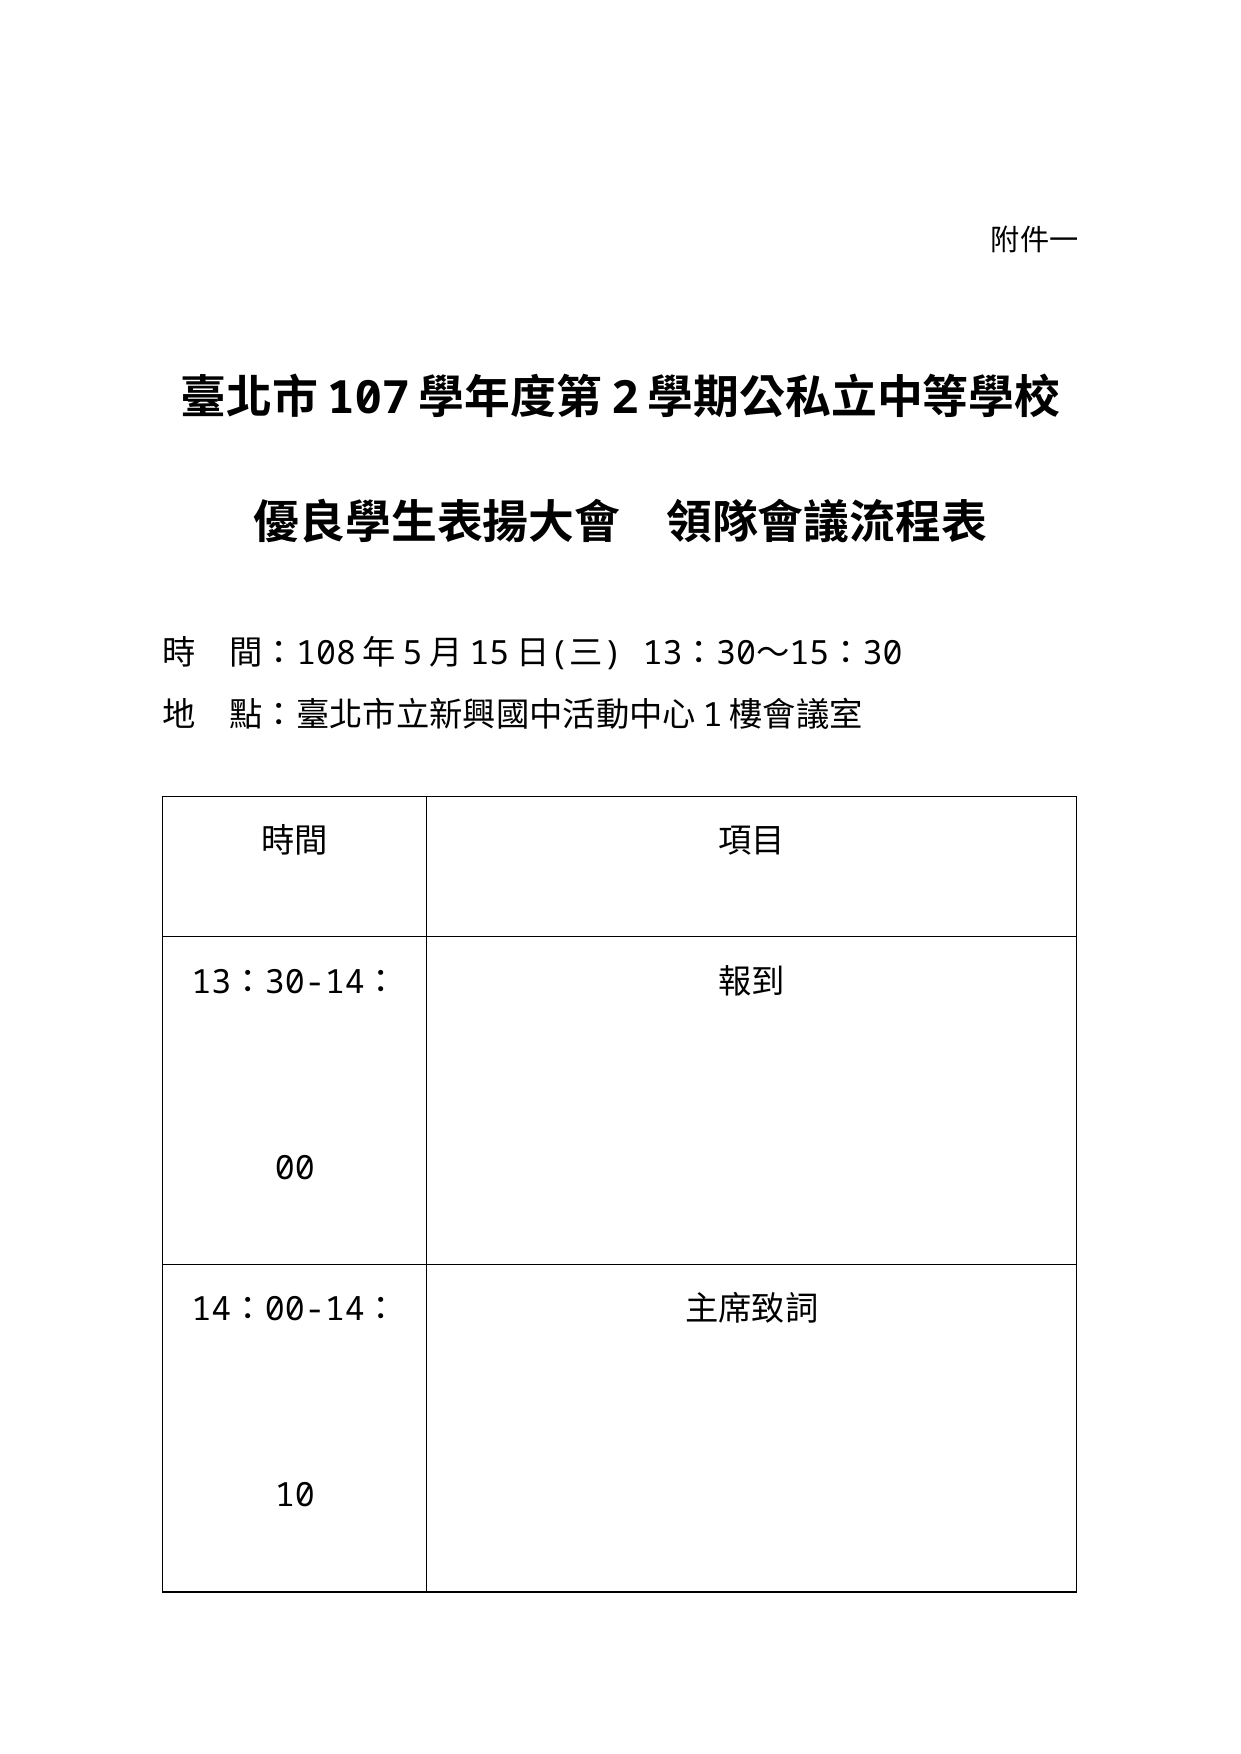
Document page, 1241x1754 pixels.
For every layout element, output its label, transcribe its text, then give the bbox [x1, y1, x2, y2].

text 臺北市107學年度第2學期公私立中等學校 [162, 321, 1078, 446]
text 優良學生表揚大會 領隊會議流程表 [162, 446, 1078, 571]
table_cell 主席致詞 [427, 1265, 1076, 1591]
text 附件一 [162, 158, 1078, 283]
table_header 項目 [427, 797, 1076, 936]
table_cell 13：30-14：00 [163, 937, 426, 1264]
table_header 時間 [163, 797, 426, 936]
text 時 間：108年5月15日(三) 13：30～15：30 [162, 608, 1078, 671]
table_cell 報到 [427, 937, 1076, 1264]
table_cell 14：00-14：10 [163, 1265, 426, 1591]
text 地 點：臺北市立新興國中活動中心1樓會議室 [162, 671, 1078, 733]
